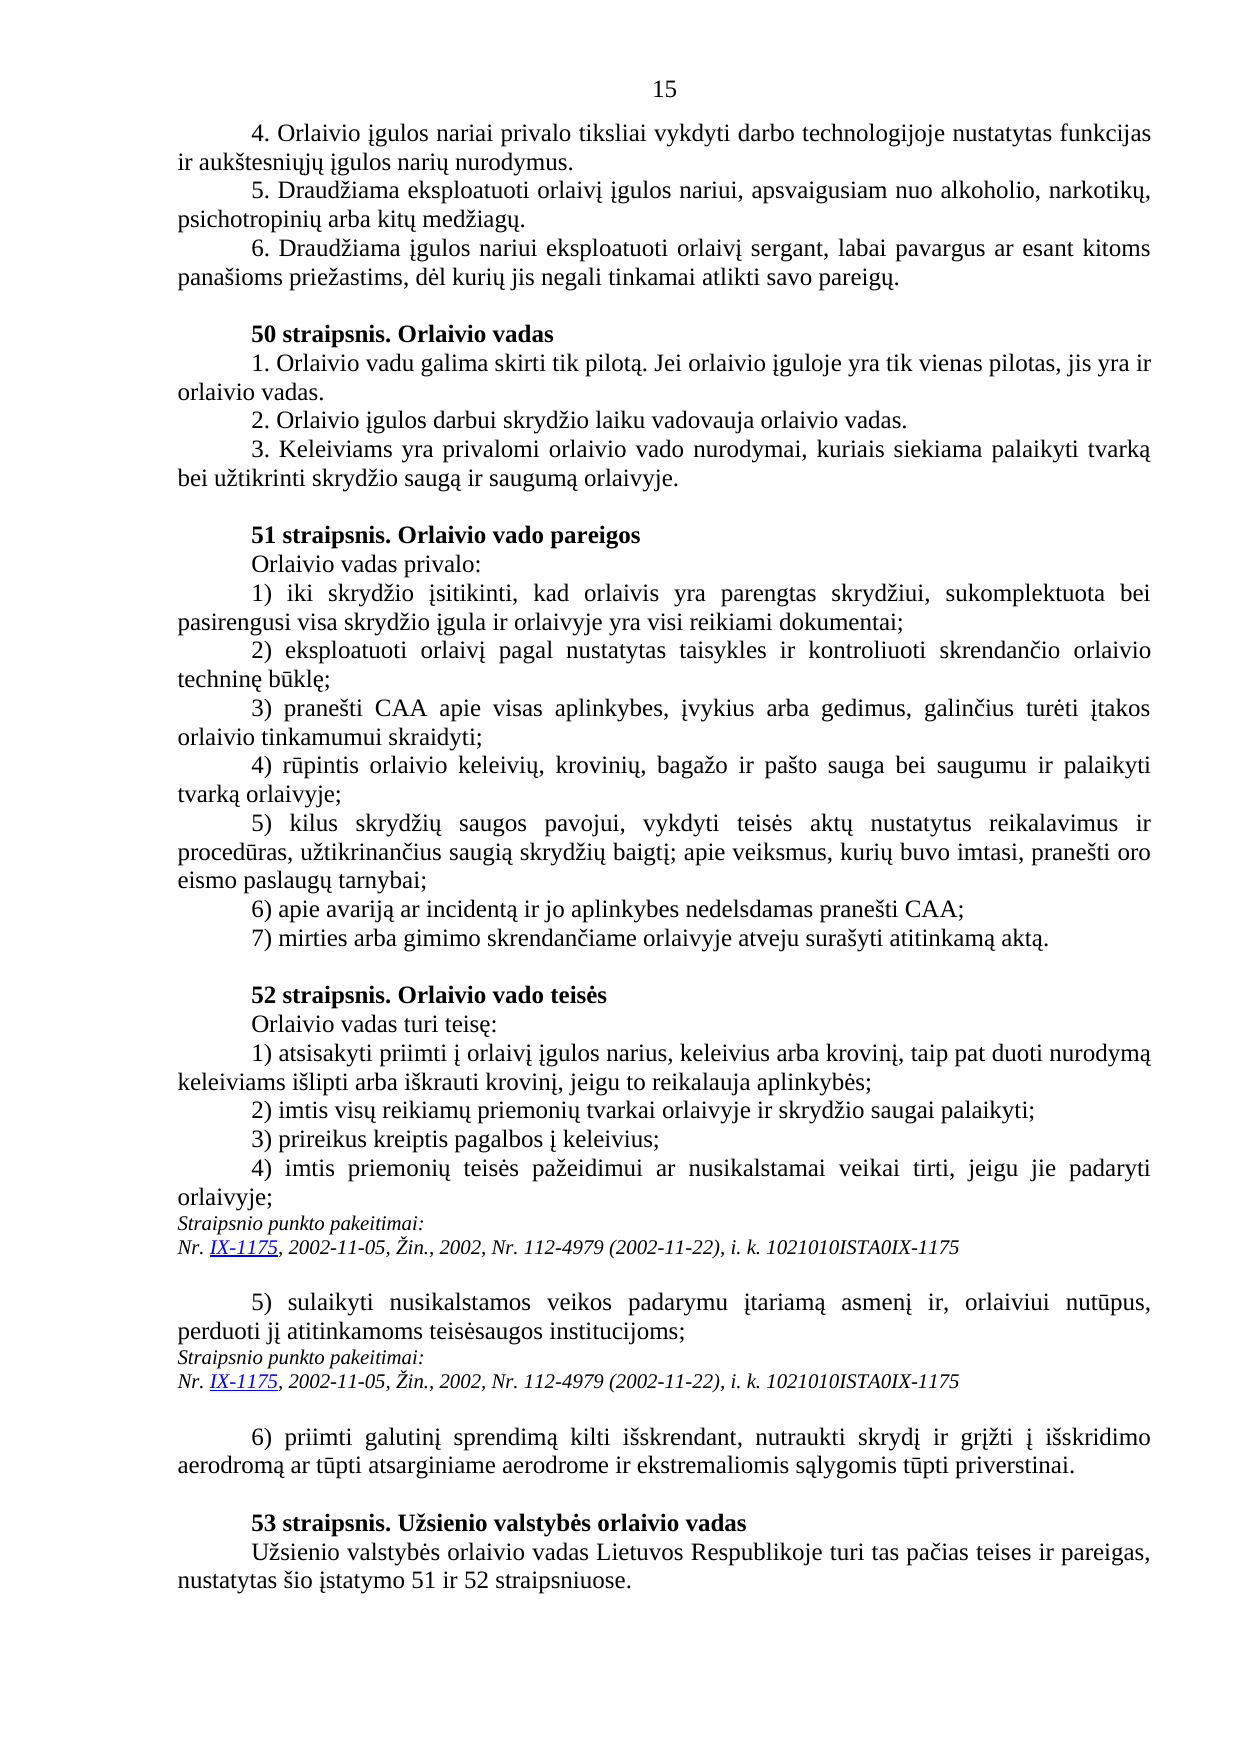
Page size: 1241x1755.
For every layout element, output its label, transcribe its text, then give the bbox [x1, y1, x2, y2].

text 4) imtis priemonių teisės pažeidimui ar nusikalstamai veikai tirti, jeigu jie padaryti orlaivyje; [177, 1153, 1152, 1211]
text Orlaivio vadas turi teisę: [177, 1009, 1152, 1038]
text 1) iki skrydžio įsitikinti, kad orlaivis yra parengtas skrydžiui, sukomplektuota bei pasirengusi visa skrydžio įgula ir orlaivyje yra visi reikiami dokumentai; [177, 578, 1152, 636]
text Straipsnio punkto pakeitimai: [177, 1211, 1152, 1235]
text 6) apie avariją ar incidentą ir jo aplinkybes nedelsdamas pranešti CAA; [177, 894, 1152, 923]
text 50 straipsnis. Orlaivio vadas [177, 319, 1152, 348]
text 2) eksploatuoti orlaivį pagal nustatytas taisykles ir kontroliuoti skrendančio orlaivio techninę būklę; [177, 636, 1152, 693]
text 1. Orlaivio vadu galima skirti tik pilotą. Jei orlaivio įguloje yra tik vienas pilotas, jis yra ir orlaivio vadas. [177, 348, 1152, 406]
text 52 straipsnis. Orlaivio vado teisės [177, 981, 1152, 1009]
text 4) rūpintis orlaivio keleivių, krovinių, bagažo ir pašto sauga bei saugumu ir palaikyti tvarką orlaivyje; [177, 751, 1152, 808]
text 3) prireikus kreiptis pagalbos į keleivius; [177, 1124, 1152, 1153]
text 6) priimti galutinį sprendimą kilti išskrendant, nutraukti skrydį ir grįžti į išskridimo aerodromą ar tūpti atsarginiame aerodrome ir ekstremaliomis sąlygomis tūpti priverstinai. [177, 1422, 1152, 1479]
text Straipsnio punkto pakeitimai: [177, 1345, 1152, 1369]
text 5) kilus skrydžių saugos pavojui, vykdyti teisės aktų nustatytus reikalavimus ir procedūras, užtikrinančius saugią skrydžių baigtį; apie veiksmus, kurių buvo imtasi, pranešti oro eismo paslaugų tarnybai; [177, 808, 1152, 894]
text Užsienio valstybės orlaivio vadas Lietuvos Respublikoje turi tas pačias teises ir pareigas, nustatytas šio įstatymo 51 ir 52 straipsniuose. [177, 1537, 1152, 1594]
text 6. Draudžiama įgulos nariui eksploatuoti orlaivį sergant, labai pavargus ar esant kitoms panašioms priežastims, dėl kurių jis negali tinkamai atlikti savo pareigų. [177, 233, 1152, 291]
text 3. Keleiviams yra privalomi orlaivio vado nurodymai, kuriais siekiama palaikyti tvarką bei užtikrinti skrydžio saugą ir saugumą orlaivyje. [177, 434, 1152, 492]
text Nr. IX-1175, 2002-11-05, Žin., 2002, Nr. 112-4979 (2002-11-22), i. k. 1021010ISTA0IX-1175 [177, 1235, 1152, 1259]
text 2. Orlaivio įgulos darbui skrydžio laiku vadovauja orlaivio vadas. [177, 406, 1152, 434]
text 4. Orlaivio įgulos nariai privalo tiksliai vykdyti darbo technologijoje nustatytas funkcijas ir aukštesniųjų įgulos narių nurodymus. [177, 118, 1152, 176]
text Orlaivio vadas privalo: [177, 549, 1152, 578]
text Nr. IX-1175, 2002-11-05, Žin., 2002, Nr. 112-4979 (2002-11-22), i. k. 1021010ISTA0IX-1175 [177, 1369, 1152, 1393]
text 7) mirties arba gimimo skrendančiame orlaivyje atveju surašyti atitinkamą aktą. [177, 923, 1152, 952]
text 5. Draudžiama eksploatuoti orlaivį įgulos nariui, apsvaigusiam nuo alkoholio, narkotikų, psichotropinių arba kitų medžiagų. [177, 176, 1152, 233]
text 51 straipsnis. Orlaivio vado pareigos [177, 521, 1152, 549]
text 53 straipsnis. Užsienio valstybės orlaivio vadas [177, 1508, 1152, 1537]
text 3) pranešti CAA apie visas aplinkybes, įvykius arba gedimus, galinčius turėti įtakos orlaivio tinkamumui skraidyti; [177, 693, 1152, 751]
text 5) sulaikyti nusikalstamos veikos padarymu įtariamą asmenį ir, orlaiviui nutūpus, perduoti jį atitinkamoms teisėsaugos institucijoms; [177, 1287, 1152, 1345]
text 2) imtis visų reikiamų priemonių tvarkai orlaivyje ir skrydžio saugai palaikyti; [177, 1096, 1152, 1124]
text 1) atsisakyti priimti į orlaivį įgulos narius, keleivius arba krovinį, taip pat duoti nurodymą keleiviams išlipti arba iškrauti krovinį, jeigu to reikalauja aplinkybės; [177, 1038, 1152, 1096]
